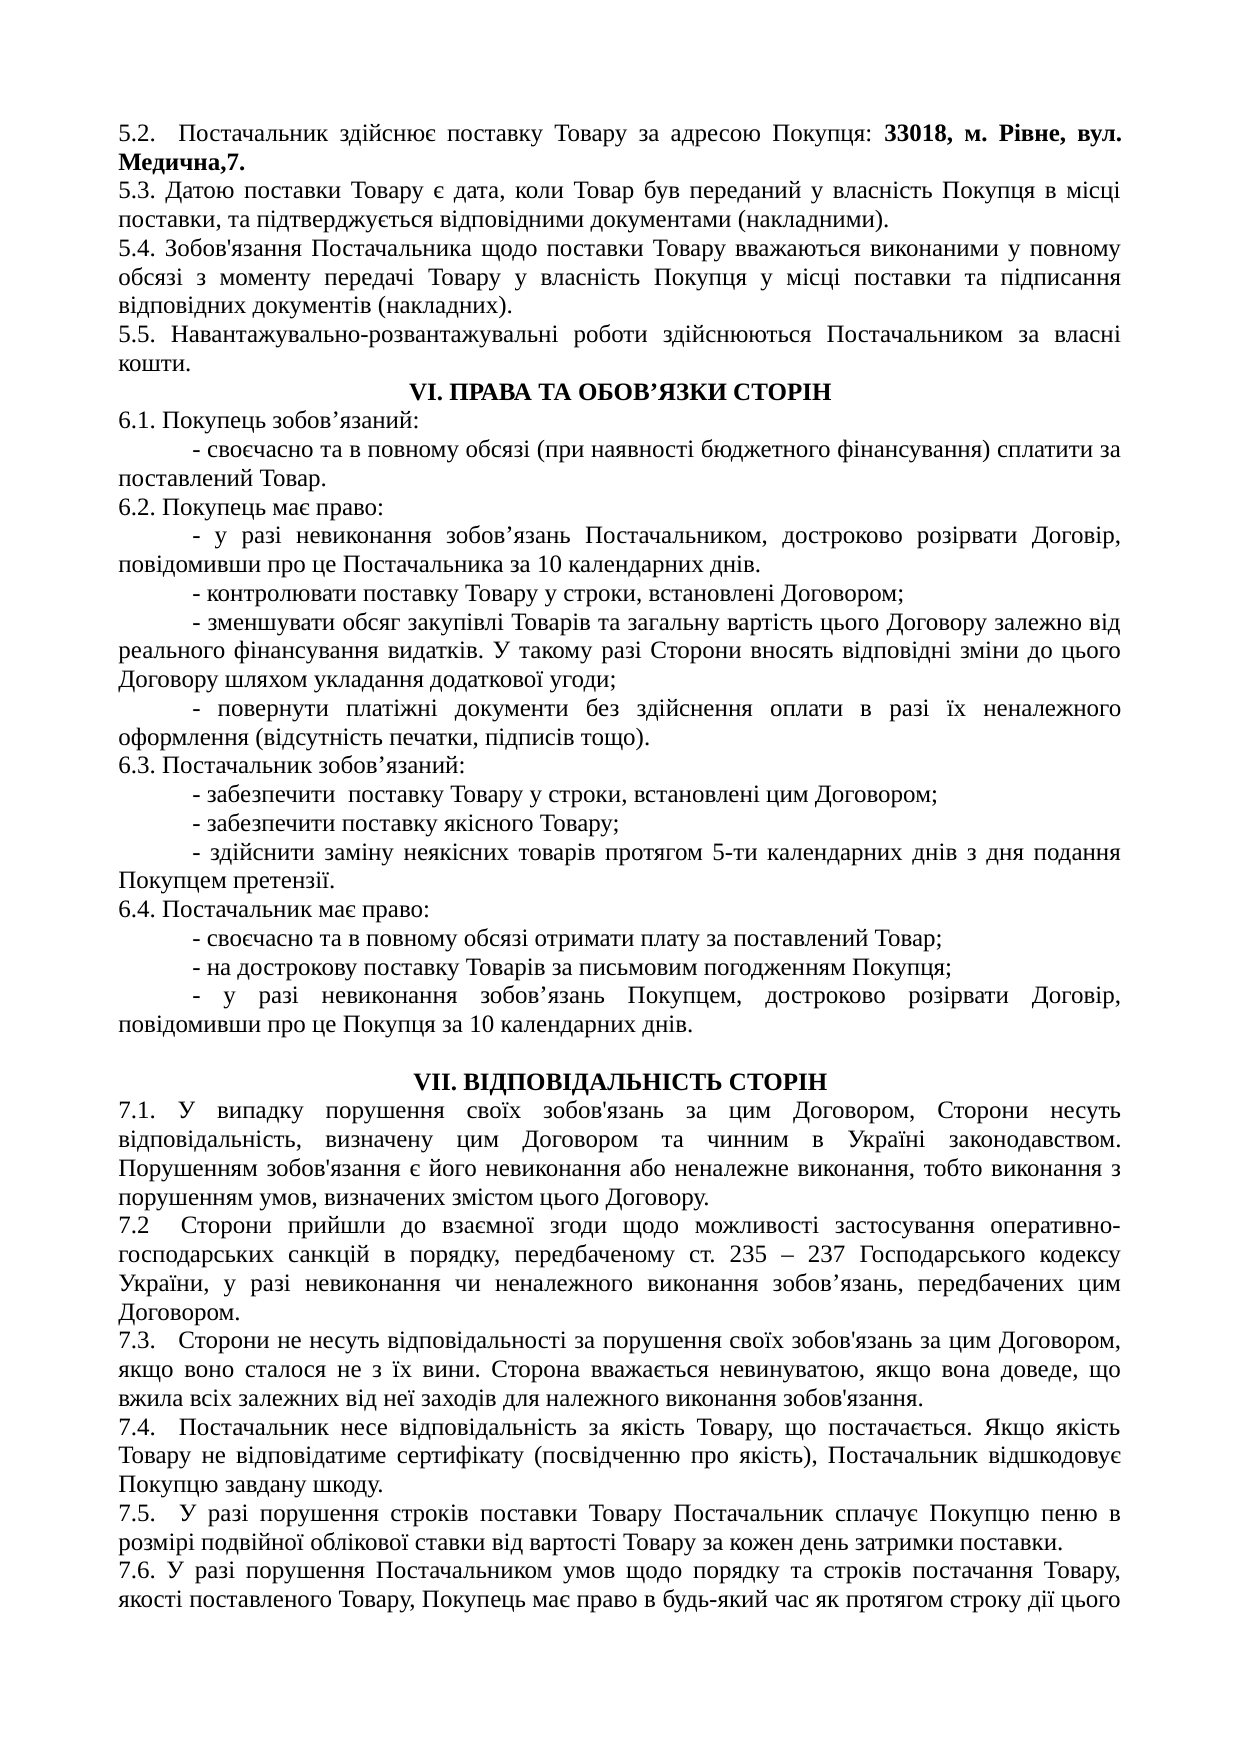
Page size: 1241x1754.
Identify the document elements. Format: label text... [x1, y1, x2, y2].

text VI. ПРАВА ТА ОБОВ’ЯЗКИ СТОРІН [118, 377, 1122, 406]
text 7.6. У разі порушення Постачальником умов щодо порядку та строків постачання Товару, якості поставленого Товару, Покупець має право в будь-який час як протягом строку дії цього [118, 1556, 1122, 1613]
text 5.3. Датою поставки Товару є дата, коли Товар був переданий у власність Покупця в місці поставки, та підтверджується відповідними документами (накладними). [118, 176, 1122, 233]
text - своєчасно та в повному обсязі (при наявності бюджетного фінансування) сплатити за поставлений Товар. [118, 434, 1122, 492]
text 7.4. Постачальник несе відповідальність за якість Товару, що постачається. Якщо якість Товару не відповідатиме сертифікату (посвідченню про якість), Постачальник відшкодовує Покупцю завдану шкоду. [118, 1412, 1122, 1498]
text 7.3. Сторони не несуть відповідальності за порушення своїх зобов'язань за цим Договором, якщо воно сталося не з їх вини. Сторона вважається невинуватою, якщо вона доведе, що вжила всіх залежних від неї заходів для належного виконання зобов'язання. [118, 1326, 1122, 1412]
text 7.5. У разі порушення строків поставки Товару Постачальник сплачує Покупцю пеню в розмірі подвійної облікової ставки від вартості Товару за кожен день затримки поставки. [118, 1498, 1122, 1556]
text 5.4. Зобов'язання Постачальника щодо поставки Товару вважаються виконаними у повному обсязі з моменту передачі Товару у власність Покупця у місці поставки та підписання відповідних документів (накладних). [118, 233, 1122, 319]
text 6.2. Покупець має право: [118, 492, 1122, 521]
text 5.2. Постачальник здійснює поставку Товару за адресою Покупця: 33018, м. Рівне, вул. Медична,7. [118, 118, 1122, 176]
text - на дострокову поставку Товарів за письмовим погодженням Покупця; [118, 952, 1122, 981]
text 5.5. Навантажувально-розвантажувальні роботи здійснюються Постачальником за власні кошти. [118, 319, 1122, 377]
text 6.1. Покупець зобов’язаний: [118, 406, 1122, 434]
text - зменшувати обсяг закупівлі Товарів та загальну вартість цього Договору залежно від реального фінансування видатків. У такому разі Сторони вносять відповідні зміни до цього Договору шляхом укладання додаткової угоди; [118, 607, 1122, 693]
text 7.2 Сторони прийшли до взаємної згоди щодо можливості застосування оперативно-господарських санкцій в порядку, передбаченому ст. 235 – 237 Господарського кодексу України, у разі невиконання чи неналежного виконання зобов’язань, передбачених цим Договором. [118, 1211, 1122, 1326]
text 6.4. Постачальник має право: [118, 894, 1122, 923]
text - у разі невиконання зобов’язань Постачальником, достроково розірвати Договір, повідомивши про це Постачальника за 10 календарних днів. [118, 521, 1122, 578]
text - у разі невиконання зобов’язань Покупцем, достроково розірвати Договір, повідомивши про це Покупця за 10 календарних днів. [118, 981, 1122, 1038]
text - своєчасно та в повному обсязі отримати плату за поставлений Товар; [118, 923, 1122, 952]
text 6.3. Постачальник зобов’язаний: [118, 751, 1122, 779]
text - забезпечити поставку якісного Товару; [118, 808, 1122, 837]
text 7.1. У випадку порушення своїх зобов'язань за цим Договором, Сторони несуть відповідальність, визначену цим Договором та чинним в Україні законодавством. Порушенням зобов'язання є його невиконання або неналежне виконання, тобто виконання з порушенням умов, визначених змістом цього Договору. [118, 1096, 1122, 1211]
text - контролювати поставку Товару у строки, встановлені Договором; [118, 578, 1122, 607]
text - здійснити заміну неякісних товарів протягом 5-ти календарних днів з дня подання Покупцем претензії. [118, 837, 1122, 894]
text - повернути платіжні документи без здійснення оплати в разі їх неналежного оформлення (відсутність печатки, підписів тощо). [118, 693, 1122, 751]
text VII. ВІДПОВІДАЛЬНІСТЬ СТОРІН [118, 1067, 1122, 1096]
text - забезпечити поставку Товару у строки, встановлені цим Договором; [118, 779, 1122, 808]
